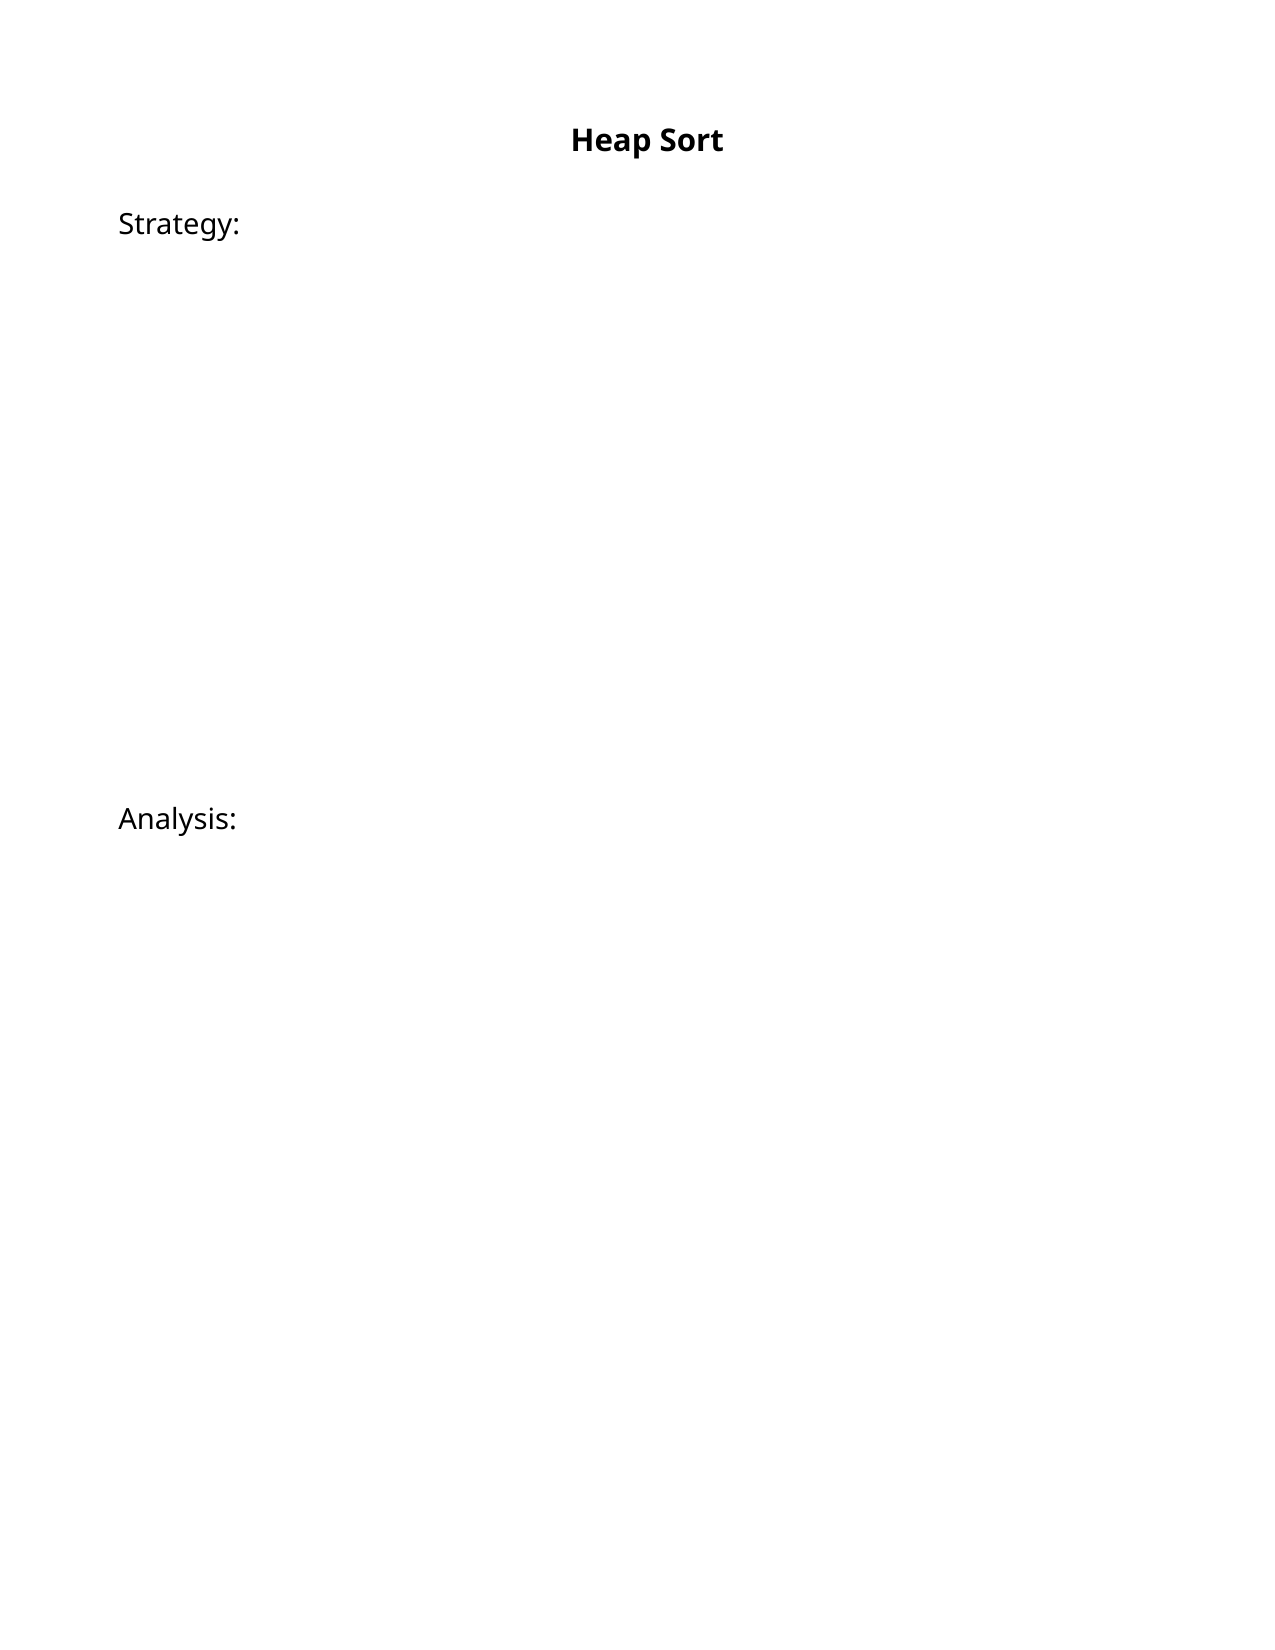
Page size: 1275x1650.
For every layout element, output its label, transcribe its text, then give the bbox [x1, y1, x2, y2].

text Analysis: [118, 799, 1176, 838]
text Strategy: [118, 203, 1176, 243]
subtitle Heap Sort [118, 118, 1176, 161]
